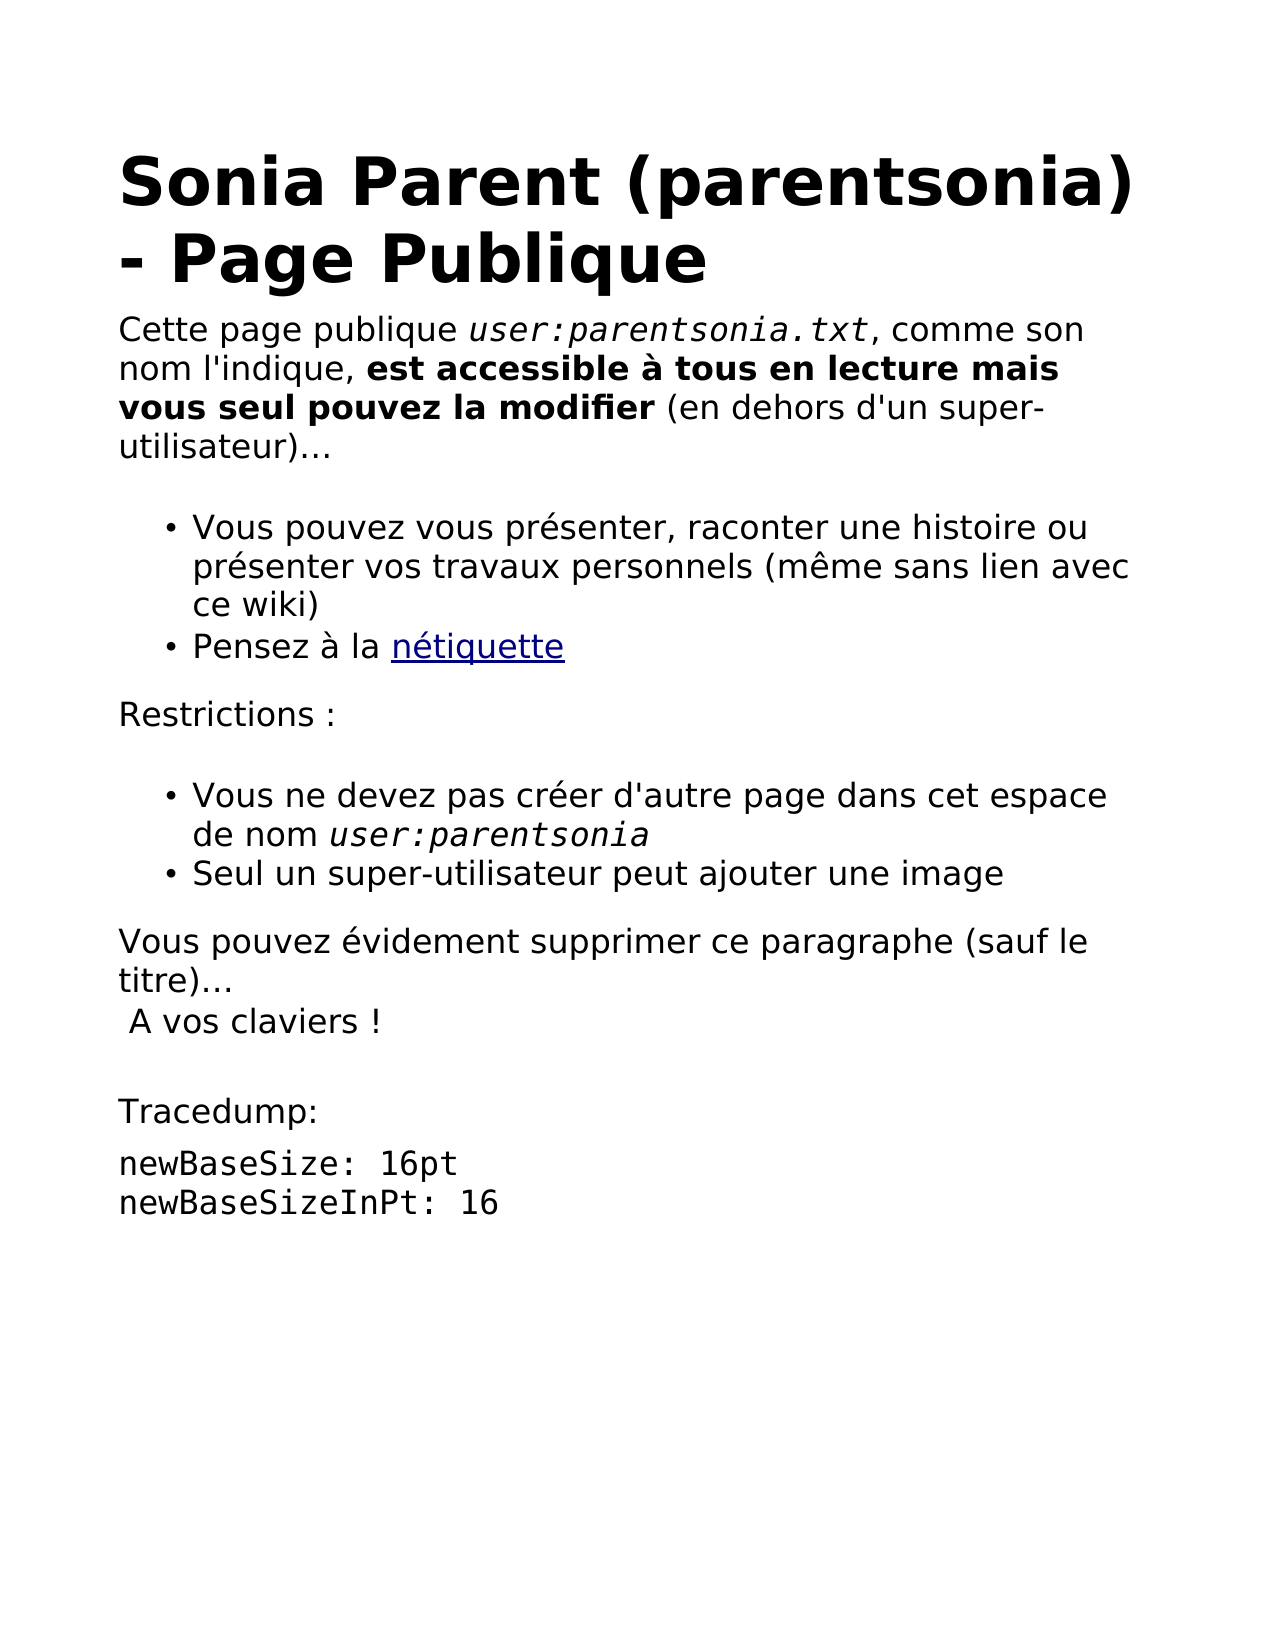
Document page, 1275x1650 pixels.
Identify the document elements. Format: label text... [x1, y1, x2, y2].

text Tracedump: [118, 1054, 1157, 1132]
text Cette page publique user:parentsonia.txt, comme son nom l'indique, est accessible à tous en lecture mais vous seul pouvez la modifier (en dehors d'un super-utilisateur)… [118, 311, 1157, 466]
text newBaseSize: 16pt newBaseSizeInPt: 16 [118, 1144, 1157, 1222]
list Vous ne devez pas créer d'autre page dans cet espace de nom user:parentsonia [177, 776, 1157, 854]
text Restrictions : [118, 696, 1157, 734]
list Seul un super-utilisateur peut ajouter une image [177, 854, 1157, 893]
subtitle Sonia Parent (parentsonia) - Page Publique [118, 143, 1157, 298]
list Pensez à la nétiquette [177, 625, 1157, 666]
list Vous pouvez vous présenter, raconter une histoire ou présenter vos travaux personnels (même sans lien avec ce wiki) [177, 508, 1157, 625]
text Vous pouvez évidement supprimer ce paragraphe (sauf le titre)… A vos claviers ! [118, 922, 1157, 1042]
